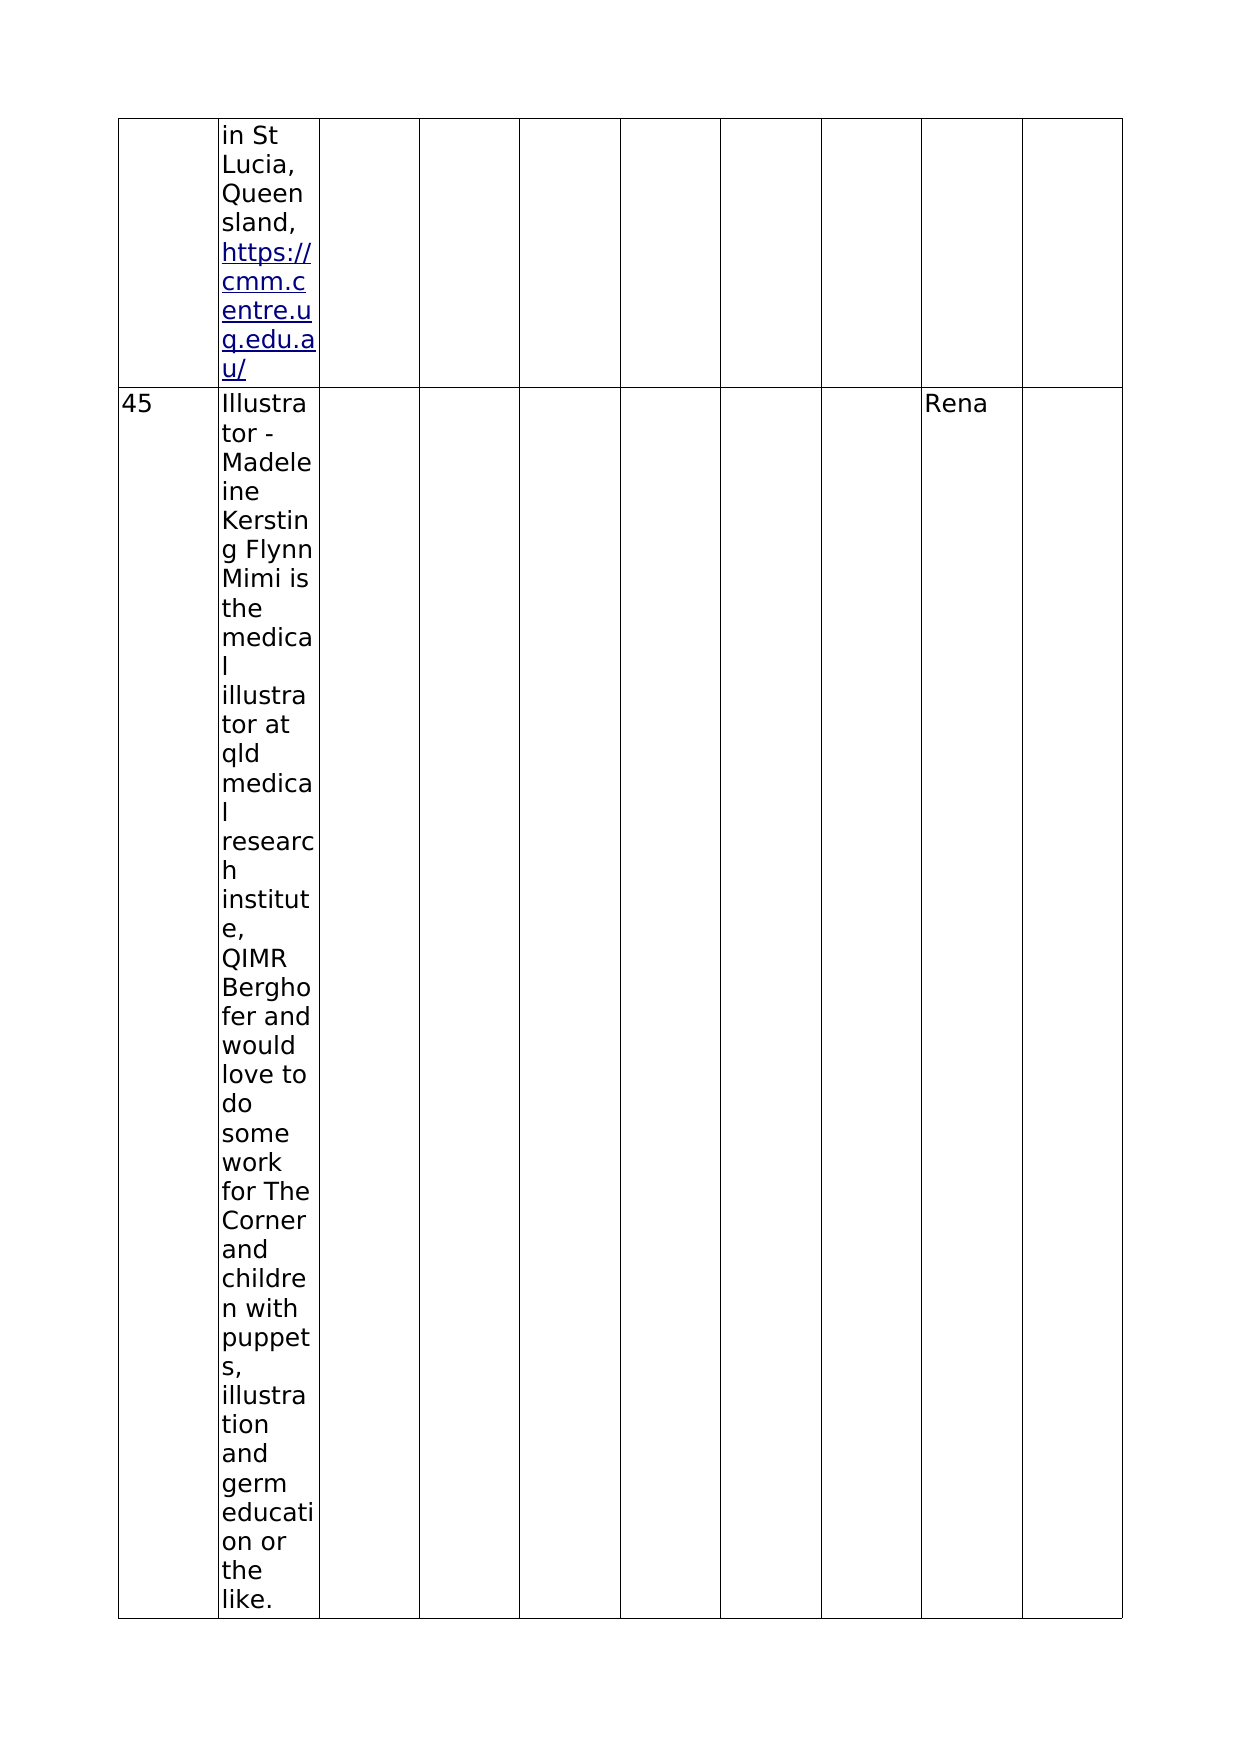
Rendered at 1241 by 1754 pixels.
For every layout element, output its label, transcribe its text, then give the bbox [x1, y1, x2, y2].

table_cell [922, 119, 1022, 387]
table_cell in St Lucia, Queensland, https://cmm.centre.uq.edu.au/ [219, 119, 319, 387]
table_cell [420, 119, 519, 387]
table_cell [320, 388, 419, 1617]
table_cell [420, 388, 519, 1617]
table_cell [320, 119, 419, 387]
table_cell [1023, 119, 1122, 387]
table_cell [520, 119, 620, 387]
table_cell [822, 119, 921, 387]
table_cell [822, 388, 921, 1617]
table_cell [721, 388, 821, 1617]
table_cell [520, 388, 620, 1617]
table_cell Rena [922, 388, 1022, 1617]
table_cell [621, 388, 720, 1617]
table_cell [621, 119, 720, 387]
table_cell Illustrator - Madeleine Kersting Flynn Mimi is the medical illustrator at qld medical research institute, QIMR Berghofer and would love to do some work for The Corner and children with puppets, illustration and germ education or the like. [219, 388, 319, 1617]
table_cell [1023, 388, 1122, 1617]
table_cell [721, 119, 821, 387]
table_cell [119, 119, 218, 387]
table_cell 45 [119, 388, 218, 1617]
